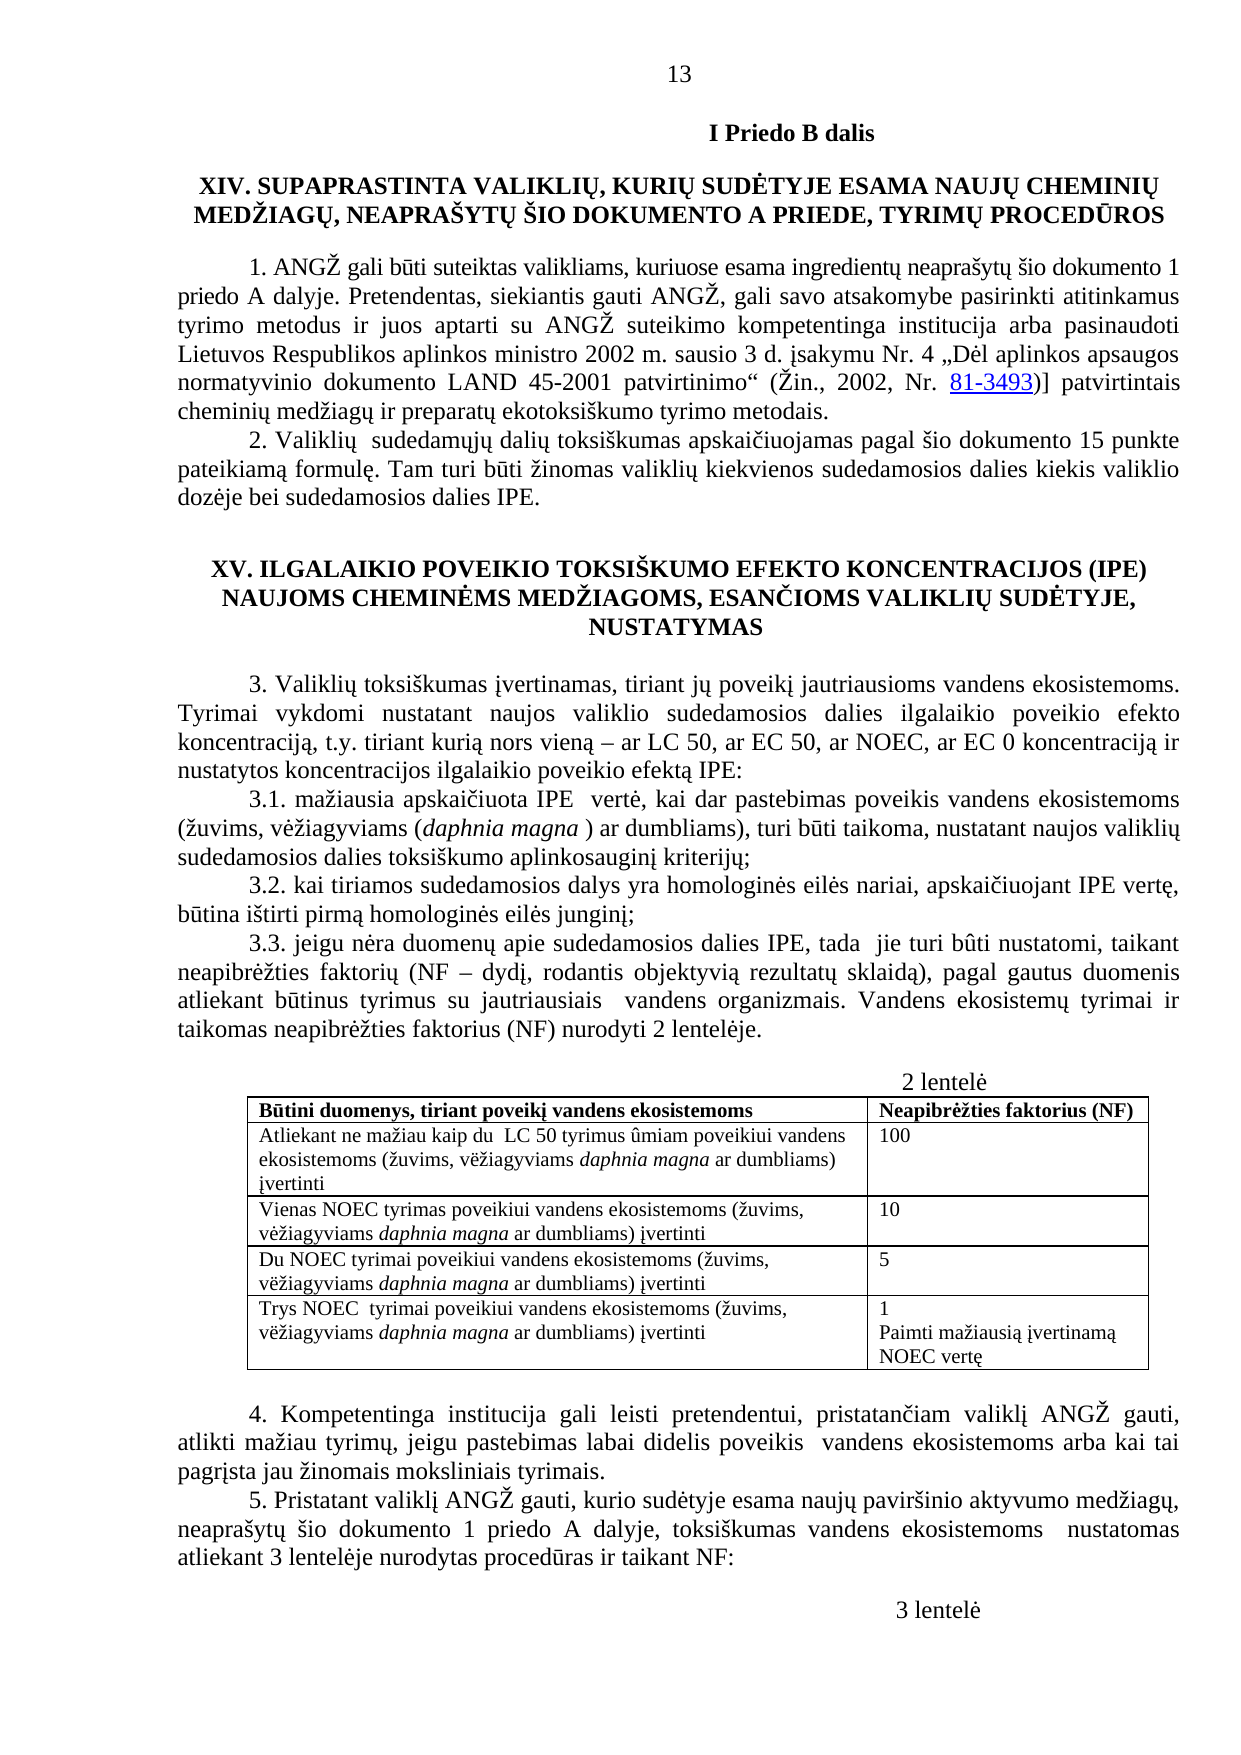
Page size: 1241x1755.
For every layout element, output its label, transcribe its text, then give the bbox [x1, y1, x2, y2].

text 4. Kompetentinga institucija gali leisti pretendentui, pristatančiam valiklį ANGŽ gauti, atlikti mažiau tyrimų, jeigu pastebimas labai didelis poveikis vandens ekosistemoms arba kai tai pagrįsta jau žinomais moksliniais tyrimais. [177, 1399, 1181, 1485]
text 1. ANGŽ gali būti suteiktas valikliams, kuriuose esama ingredientų neaprašytų šio dokumento 1 priedo A dalyje. Pretendentas, siekiantis gauti ANGŽ, gali savo atsakomybe pasirinkti atitinkamus tyrimo metodus ir juos aptarti su ANGŽ suteikimo kompetentinga institucija arba pasinaudoti Lietuvos Respublikos aplinkos ministro 2002 m. sausio 3 d. įsakymu Nr. 4 „Dėl aplinkos apsaugos normatyvinio dokumento LAND 45-2001 patvirtinimo“ (Žin., 2002, Nr. 81-3493)] patvirtintais cheminių medžiagų ir preparatų ekotoksiškumo tyrimo metodais. [177, 252, 1181, 425]
table_cell Trys NOEC tyrimai poveikiui vandens ekosistemoms (žuvims, vëžiagyviams daphnia magna ar dumbliams) įvertinti [248, 1296, 867, 1368]
text 3. Valiklių toksiškumas įvertinamas, tiriant jų poveikį jautriausioms vandens ekosistemoms. Tyrimai vykdomi nustatant naujos valiklio sudedamosios dalies ilgalaikio poveikio efekto koncentraciją, t.y. tiriant kurią nors vieną – ar LC 50, ar EC 50, ar NOEC, ar EC 0 koncentraciją ir nustatytos koncentracijos ilgalaikio poveikio efektą IPE: [177, 669, 1181, 784]
text 3.3. jeigu nėra duomenų apie sudedamosios dalies IPE, tada jie turi bûti nustatomi, taikant neapibrėžties faktorių (NF – dydį, rodantis objektyvią rezultatų sklaidą), pagal gautus duomenis atliekant būtinus tyrimus su jautriausiais vandens organizmais. Vandens ekosistemų tyrimai ir taikomas neapibrėžties faktorius (NF) nurodyti 2 lentelėje. [177, 928, 1181, 1043]
text xiv. SUPAPRASTINTA ValIKLIų, KURių SUDėTYJE ESAMA NAUJų CHEMINIų MEDŽIAGų, NEAPRAšYTų šIO DOKUMENTO A PRIEDE, TYRIMų PROCEDūRos [177, 171, 1181, 228]
table_cell 1 Paimti mažiausią įvertinamą NOEC vertę [868, 1296, 1148, 1368]
table_cell Atliekant ne mažiau kaip du LC 50 tyrimus ûmiam poveikiui vandens ekosistemoms (žuvims, vëžiagyviams daphnia magna ar dumbliams) įvertinti [248, 1123, 867, 1195]
table_header Būtini duomenys, tiriant poveikį vandens ekosistemoms [248, 1098, 867, 1122]
text 3.1. mažiausia apskaičiuota IPE vertė, kai dar pastebimas poveikis vandens ekosistemoms (žuvims, vėžiagyviams (daphnia magna ) ar dumbliams), turi būti taikoma, nustatant naujos valiklių sudedamosios dalies toksiškumo aplinkosauginį kriterijų; [177, 784, 1181, 871]
table_cell 100 [868, 1123, 1148, 1195]
table_cell 5 [868, 1247, 1148, 1295]
table_cell 10 [868, 1197, 1148, 1245]
text 3.2. kai tiriamos sudedamosios dalys yra homologinės eilės nariai, apskaičiuojant IPE vertę, būtina ištirti pirmą homologinės eilės junginį; [177, 871, 1181, 928]
text 5. Pristatant valiklį ANGŽ gauti, kurio sudėtyje esama naujų paviršinio aktyvumo medžiagų, neaprašytų šio dokumento 1 priedo A dalyje, toksiškumas vandens ekosistemoms nustatomas atliekant 3 lentelėje nurodytas procedūras ir taikant NF: [177, 1485, 1181, 1571]
text xv. ilgalaikio poveikio toksiškumo efekto koncentracijos (IPE) naujoms cheminėms medžiagoms, esančioms valiklių sudėtyje, nustatymas [177, 554, 1181, 641]
table_cell Du NOEC tyrimai poveikiui vandens ekosistemoms (žuvims, vëžiagyviams daphnia magna ar dumbliams) įvertinti [248, 1247, 867, 1295]
table_cell Vienas NOEC tyrimas poveikiui vandens ekosistemoms (žuvims, vėžiagyviams daphnia magna ar dumbliams) įvertinti [248, 1197, 867, 1245]
table_header Neapibrėžties faktorius (NF) [868, 1098, 1148, 1122]
text 2 lentelė [177, 1067, 1181, 1096]
text 2. Valiklių sudedamųjų dalių toksiškumas apskaičiuojamas pagal šio dokumento 15 punkte pateikiamą formulę. Tam turi būti žinomas valiklių kiekvienos sudedamosios dalies kiekis valiklio dozėje bei sudedamosios dalies IPE. [177, 425, 1181, 511]
text 3 lentelė [177, 1595, 1137, 1624]
text i priedo B dalis [177, 118, 1181, 147]
